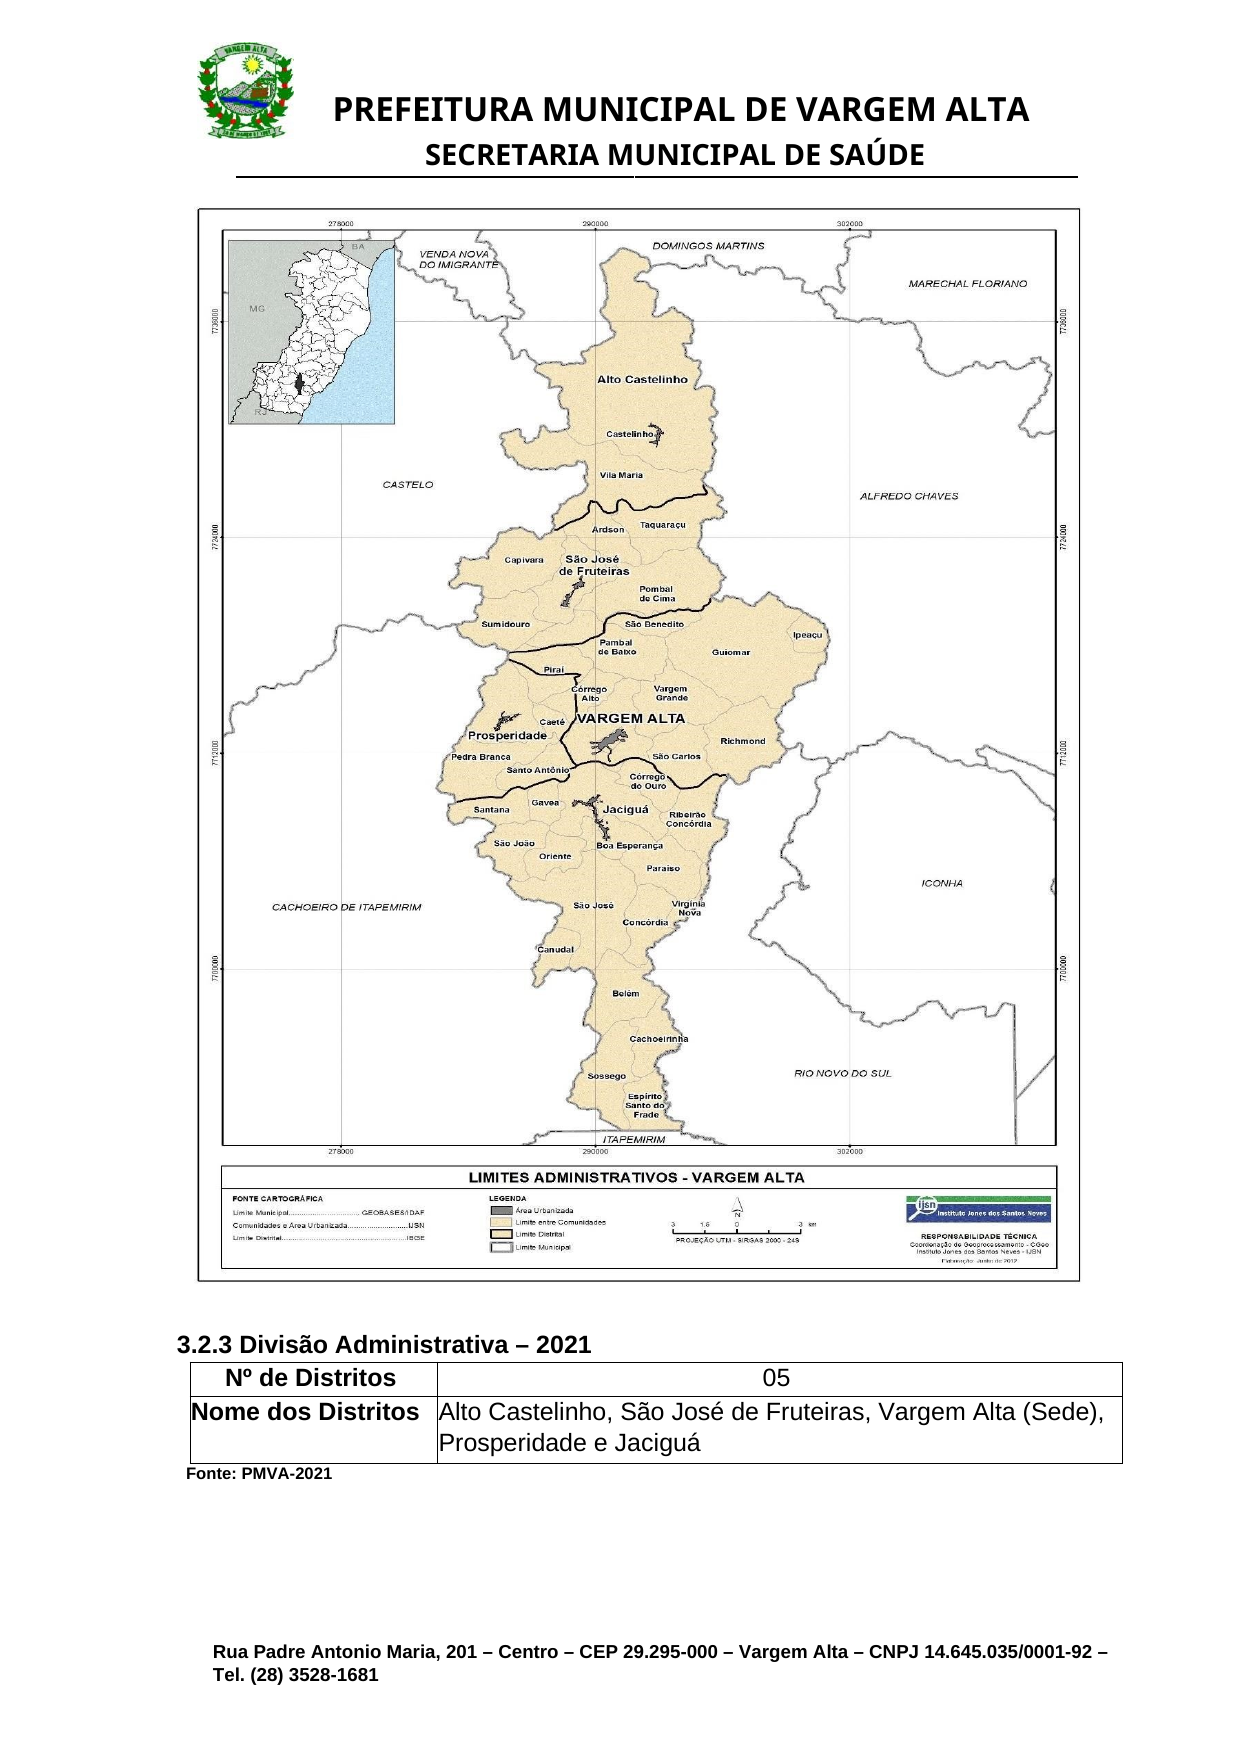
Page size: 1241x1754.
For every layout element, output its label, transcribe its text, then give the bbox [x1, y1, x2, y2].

table_header Nº de Distritos [191, 1363, 437, 1396]
table_header 05 [438, 1363, 1122, 1396]
table_cell Nome dos Distritos [191, 1397, 437, 1463]
table_cell Alto Castelinho, São José de Fruteiras, Vargem Alta (Sede), Prosperidade e Jaciguá [438, 1397, 1122, 1463]
subtitle 3.2.3 Divisão Administrativa – 2021 [177, 1330, 1123, 1358]
text Fonte: PMVA-2021 [177, 1464, 1123, 1483]
